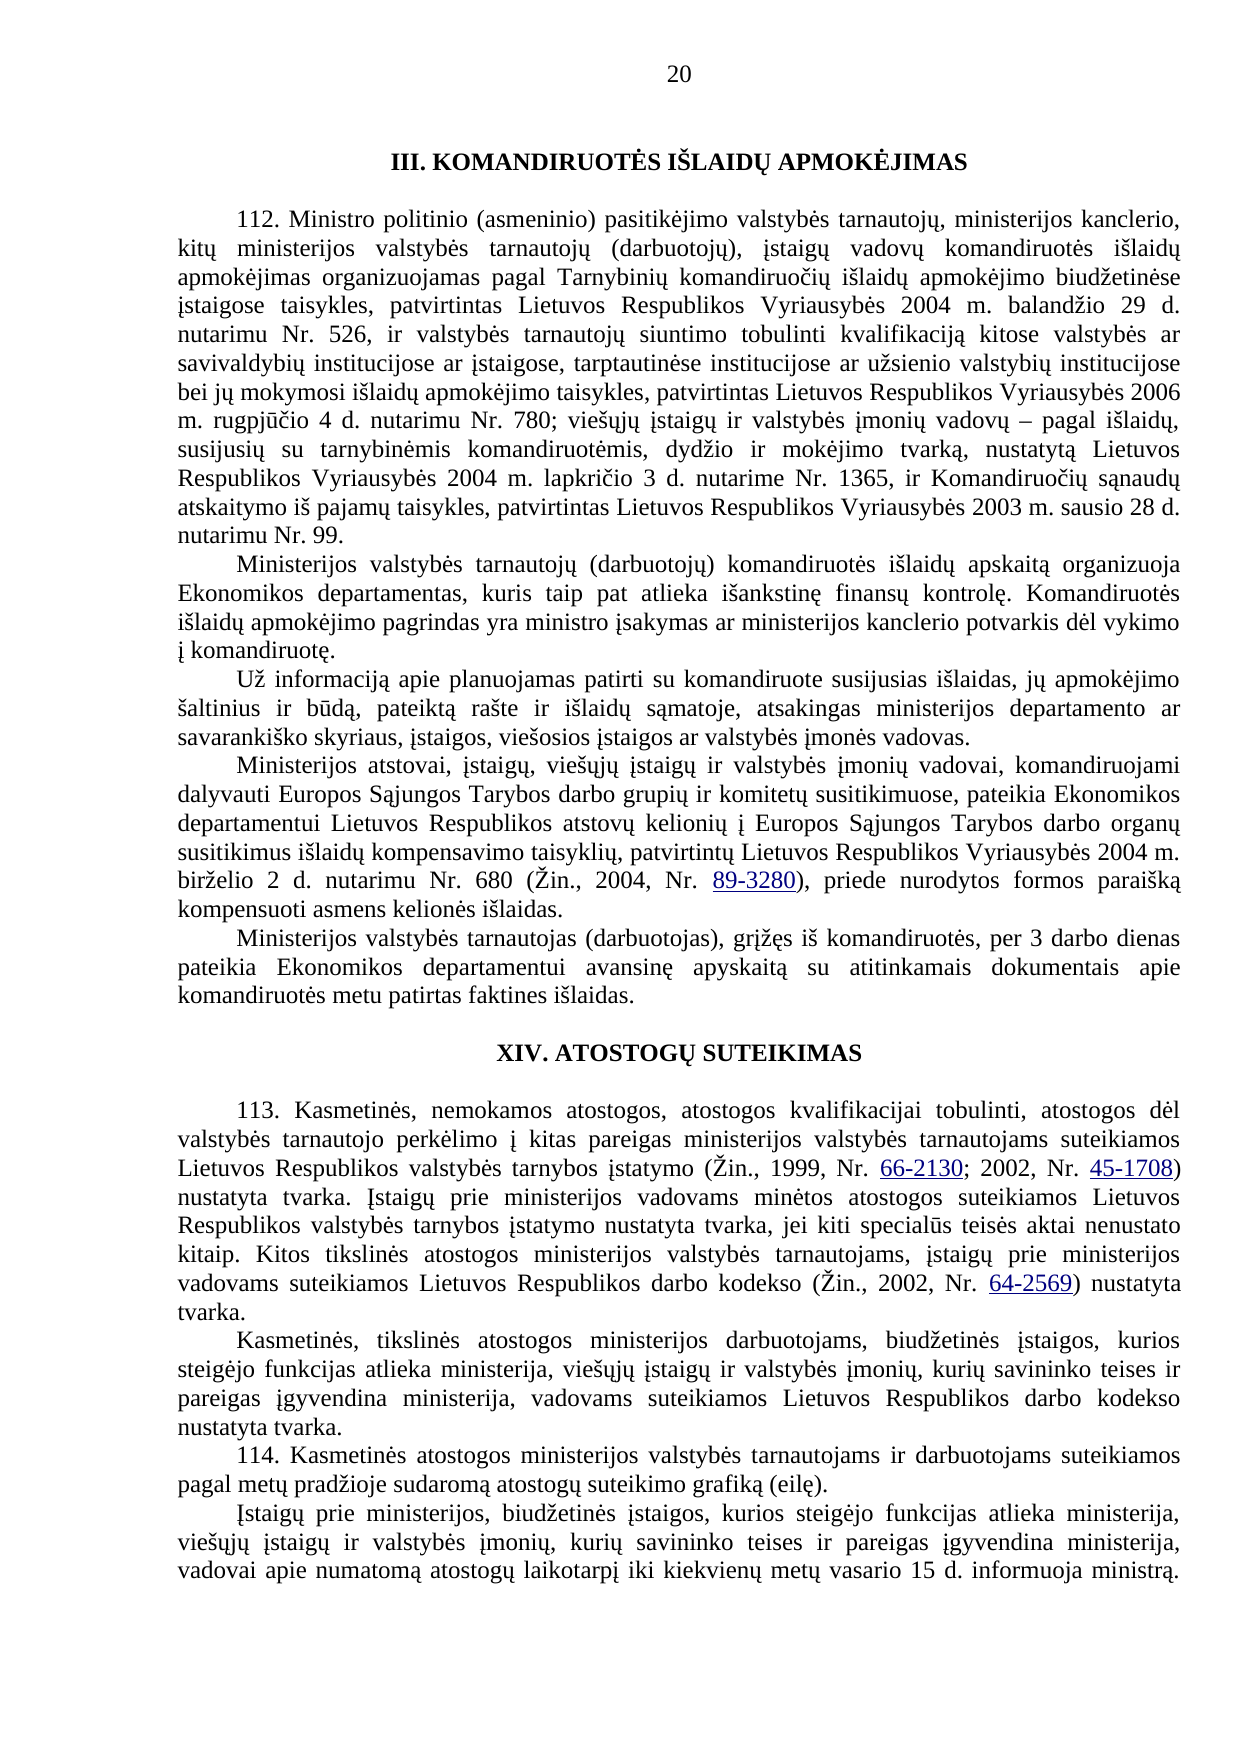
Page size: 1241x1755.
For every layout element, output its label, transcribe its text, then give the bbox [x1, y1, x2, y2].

text Ministerijos atstovai, įstaigų, viešųjų įstaigų ir valstybės įmonių vadovai, komandiruojami dalyvauti Europos Sąjungos Tarybos darbo grupių ir komitetų susitikimuose, pateikia Ekonomikos departamentui Lietuvos Respublikos atstovų kelionių į Europos Sąjungos Tarybos darbo organų susitikimus išlaidų kompensavimo taisyklių, patvirtintų Lietuvos Respublikos Vyriausybės 2004 m. birželio 2 d. nutarimu Nr. 680 (Žin., 2004, Nr. 89-3280), priede nurodytos formos paraišką kompensuoti asmens kelionės išlaidas. [177, 751, 1181, 923]
text Ministerijos valstybės tarnautojų (darbuotojų) komandiruotės išlaidų apskaitą organizuoja Ekonomikos departamentas, kuris taip pat atlieka išankstinę finansų kontrolę. Komandiruotės išlaidų apmokėjimo pagrindas yra ministro įsakymas ar ministerijos kanclerio potvarkis dėl vykimo į komandiruotę. [177, 549, 1181, 664]
text 112. Ministro politinio (asmeninio) pasitikėjimo valstybės tarnautojų, ministerijos kanclerio, kitų ministerijos valstybės tarnautojų (darbuotojų), įstaigų vadovų komandiruotės išlaidų apmokėjimas organizuojamas pagal Tarnybinių komandiruočių išlaidų apmokėjimo biudžetinėse įstaigose taisykles, patvirtintas Lietuvos Respublikos Vyriausybės 2004 m. balandžio 29 d. nutarimu Nr. 526, ir valstybės tarnautojų siuntimo tobulinti kvalifikaciją kitose valstybės ar savivaldybių institucijose ar įstaigose, tarptautinėse institucijose ar užsienio valstybių institucijose bei jų mokymosi išlaidų apmokėjimo taisykles, patvirtintas Lietuvos Respublikos Vyriausybės 2006 m. rugpjūčio 4 d. nutarimu Nr. 780; viešųjų įstaigų ir valstybės įmonių vadovų – pagal išlaidų, susijusių su tarnybinėmis komandiruotėmis, dydžio ir mokėjimo tvarką, nustatytą Lietuvos Respublikos Vyriausybės 2004 m. lapkričio 3 d. nutarime Nr. 1365, ir Komandiruočių sąnaudų atskaitymo iš pajamų taisykles, patvirtintas Lietuvos Respublikos Vyriausybės 2003 m. sausio 28 d. nutarimu Nr. 99. [177, 204, 1181, 549]
text XIV. ATOSTOGŲ SUTEIKIMAS [177, 1038, 1181, 1067]
text Už informaciją apie planuojamas patirti su komandiruote susijusias išlaidas, jų apmokėjimo šaltinius ir būdą, pateiktą rašte ir išlaidų sąmatoje, atsakingas ministerijos departamento ar savarankiško skyriaus, įstaigos, viešosios įstaigos ar valstybės įmonės vadovas. [177, 664, 1181, 751]
text Ministerijos valstybės tarnautojas (darbuotojas), grįžęs iš komandiruotės, per 3 darbo dienas pateikia Ekonomikos departamentui avansinę apyskaitą su atitinkamais dokumentais apie komandiruotės metu patirtas faktines išlaidas. [177, 923, 1181, 1009]
text Kasmetinės, tikslinės atostogos ministerijos darbuotojams, biudžetinės įstaigos, kurios steigėjo funkcijas atlieka ministerija, viešųjų įstaigų ir valstybės įmonių, kurių savininko teises ir pareigas įgyvendina ministerija, vadovams suteikiamos Lietuvos Respublikos darbo kodekso nustatyta tvarka. [177, 1326, 1181, 1441]
text 114. Kasmetinės atostogos ministerijos valstybės tarnautojams ir darbuotojams suteikiamos pagal metų pradžioje sudaromą atostogų suteikimo grafiką (eilę). [177, 1441, 1181, 1498]
text Įstaigų prie ministerijos, biudžetinės įstaigos, kurios steigėjo funkcijas atlieka ministerija, viešųjų įstaigų ir valstybės įmonių, kurių savininko teises ir pareigas įgyvendina ministerija, vadovai apie numatomą atostogų laikotarpį iki kiekvienų metų vasario 15 d. informuoja ministrą. [177, 1498, 1181, 1584]
text 113. Kasmetinės, nemokamos atostogos, atostogos kvalifikacijai tobulinti, atostogos dėl valstybės tarnautojo perkėlimo į kitas pareigas ministerijos valstybės tarnautojams suteikiamos Lietuvos Respublikos valstybės tarnybos įstatymo (Žin., 1999, Nr. 66-2130; 2002, Nr. 45-1708) nustatyta tvarka. Įstaigų prie ministerijos vadovams minėtos atostogos suteikiamos Lietuvos Respublikos valstybės tarnybos įstatymo nustatyta tvarka, jei kiti specialūs teisės aktai nenustato kitaip. Kitos tikslinės atostogos ministerijos valstybės tarnautojams, įstaigų prie ministerijos vadovams suteikiamos Lietuvos Respublikos darbo kodekso (Žin., 2002, Nr. 64-2569) nustatyta tvarka. [177, 1096, 1181, 1326]
text III. KOMANDIRUOTĖS IŠLAIDŲ APMOKĖJIMAS [177, 147, 1181, 176]
